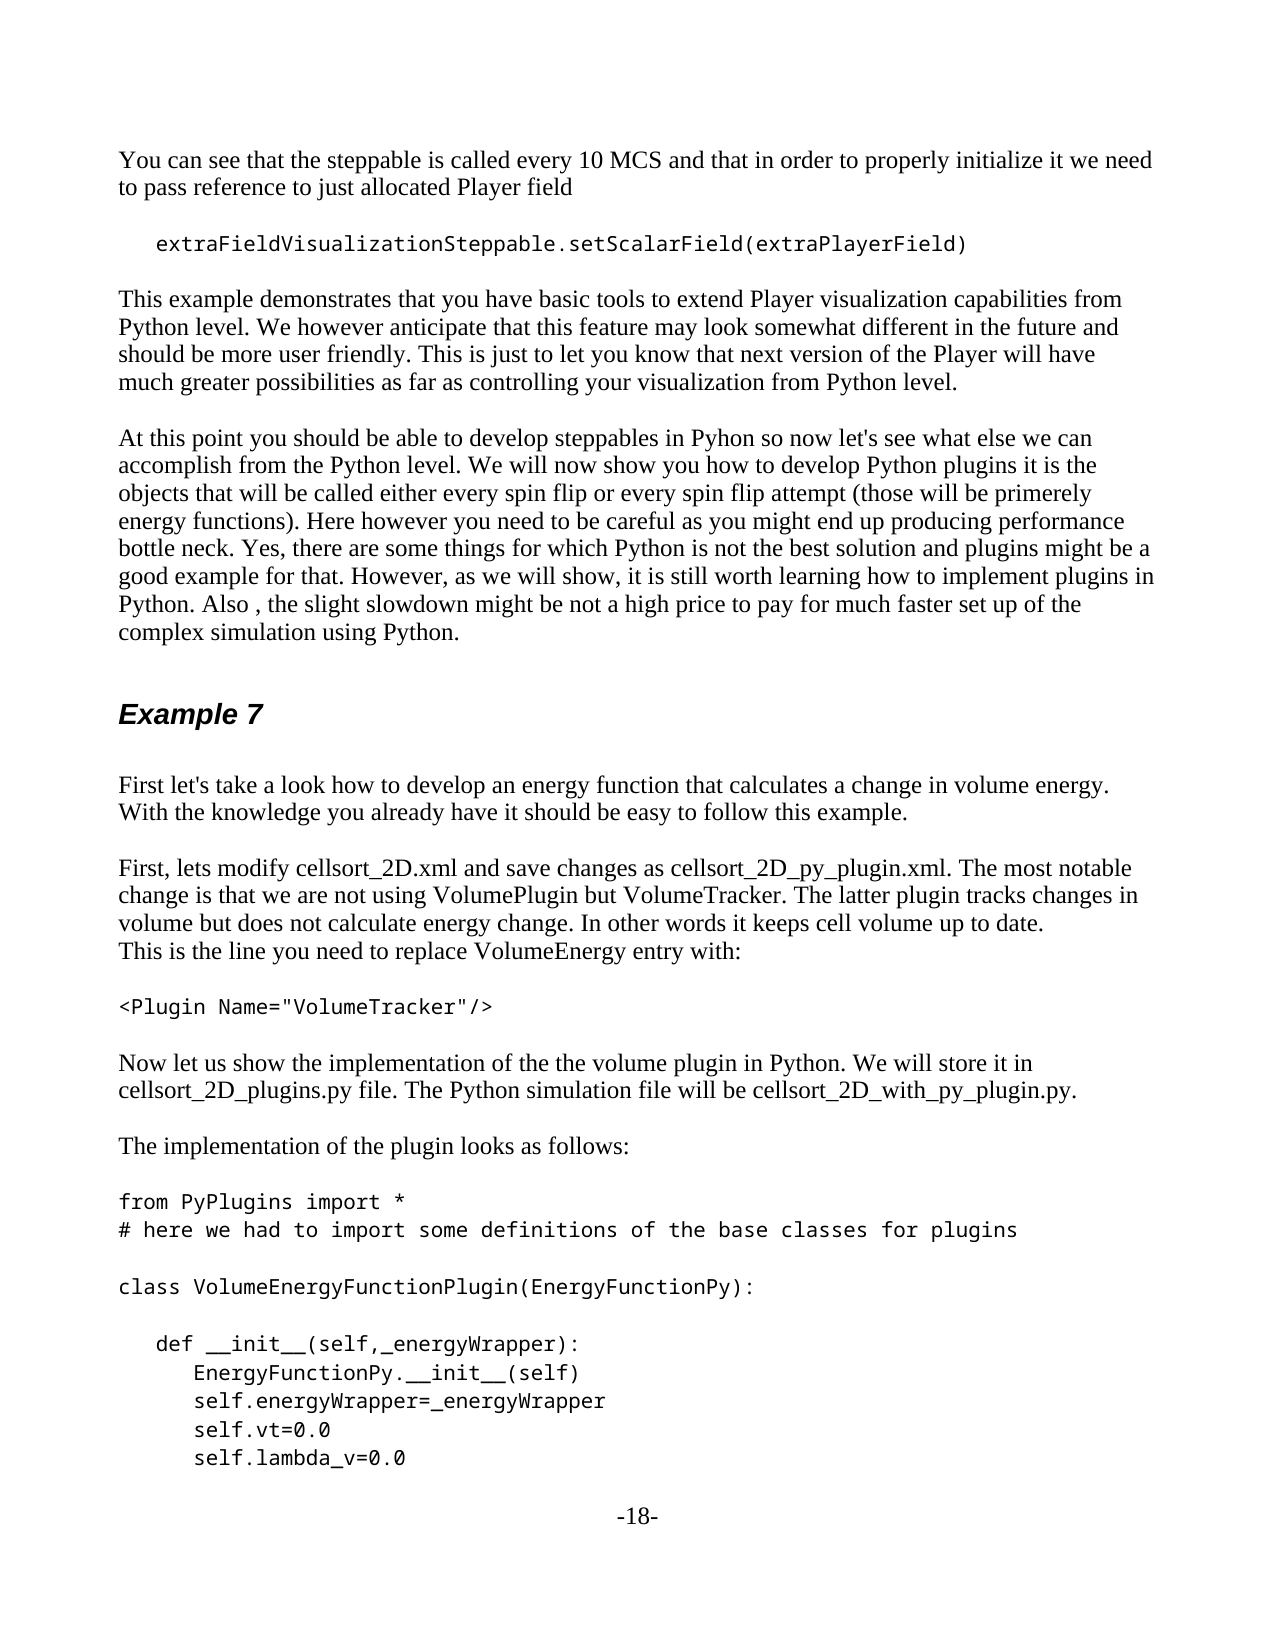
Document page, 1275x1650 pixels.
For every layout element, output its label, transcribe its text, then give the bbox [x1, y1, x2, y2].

text self.vt=0.0 [118, 1415, 1157, 1443]
text extraFieldVisualizationSteppable.setScalarField(extraPlayerField) [118, 229, 1157, 257]
text The implementation of the plugin looks as follows: [118, 1132, 1157, 1159]
subtitle Example 7 [118, 698, 1157, 731]
text # here we had to import some definitions of the base classes for plugins [118, 1216, 1157, 1244]
text This is the line you need to replace VolumeEnergy entry with: [118, 937, 1157, 965]
text Now let us show the implementation of the the volume plugin in Python. We will store it in cellsort_2D_plugins.py file. The Python simulation file will be cellsort_2D_with_py_plugin.py. [118, 1049, 1157, 1104]
text At this point you should be able to develop steppables in Pyhon so now let's see what else we can accomplish from the Python level. We will now show you how to develop Python plugins it is the objects that will be called either every spin flip or every spin flip attempt (those will be primerely energy functions). Here however you need to be careful as you might end up producing performance bottle neck. Yes, there are some things for which Python is not the best solution and plugins might be a good example for that. However, as we will show, it is still worth learning how to implement plugins in Python. Also , the slight slowdown might be not a high price to pay for much faster set up of the complex simulation using Python. [118, 424, 1157, 645]
text This example demonstrates that you have basic tools to extend Player visualization capabilities from Python level. We however anticipate that this feature may look somewhat different in the future and should be more user friendly. This is just to let you know that next version of the Player will have much greater possibilities as far as controlling your visualization from Python level. [118, 285, 1157, 396]
text class VolumeEnergyFunctionPlugin(EnergyFunctionPy): [118, 1272, 1157, 1301]
text def __init__(self,_energyWrapper): [118, 1329, 1157, 1358]
text <Plugin Name="VolumeTracker"/> [118, 992, 1157, 1021]
text from PyPlugins import * [118, 1187, 1157, 1216]
text First let's take a look how to develop an energy function that calculates a change in volume energy. With the knowledge you already have it should be easy to follow this example. [118, 771, 1157, 826]
text self.lambda_v=0.0 [118, 1443, 1157, 1472]
text self.energyWrapper=_energyWrapper [118, 1386, 1157, 1415]
text You can see that the steppable is called every 10 MCS and that in order to properly initialize it we need to pass reference to just allocated Player field [118, 146, 1157, 201]
text EnergyFunctionPy.__init__(self) [118, 1358, 1157, 1386]
text First, lets modify cellsort_2D.xml and save changes as cellsort_2D_py_plugin.xml. The most notable change is that we are not using VolumePlugin but VolumeTracker. The latter plugin tracks changes in volume but does not calculate energy change. In other words it keeps cell volume up to date. [118, 854, 1157, 937]
